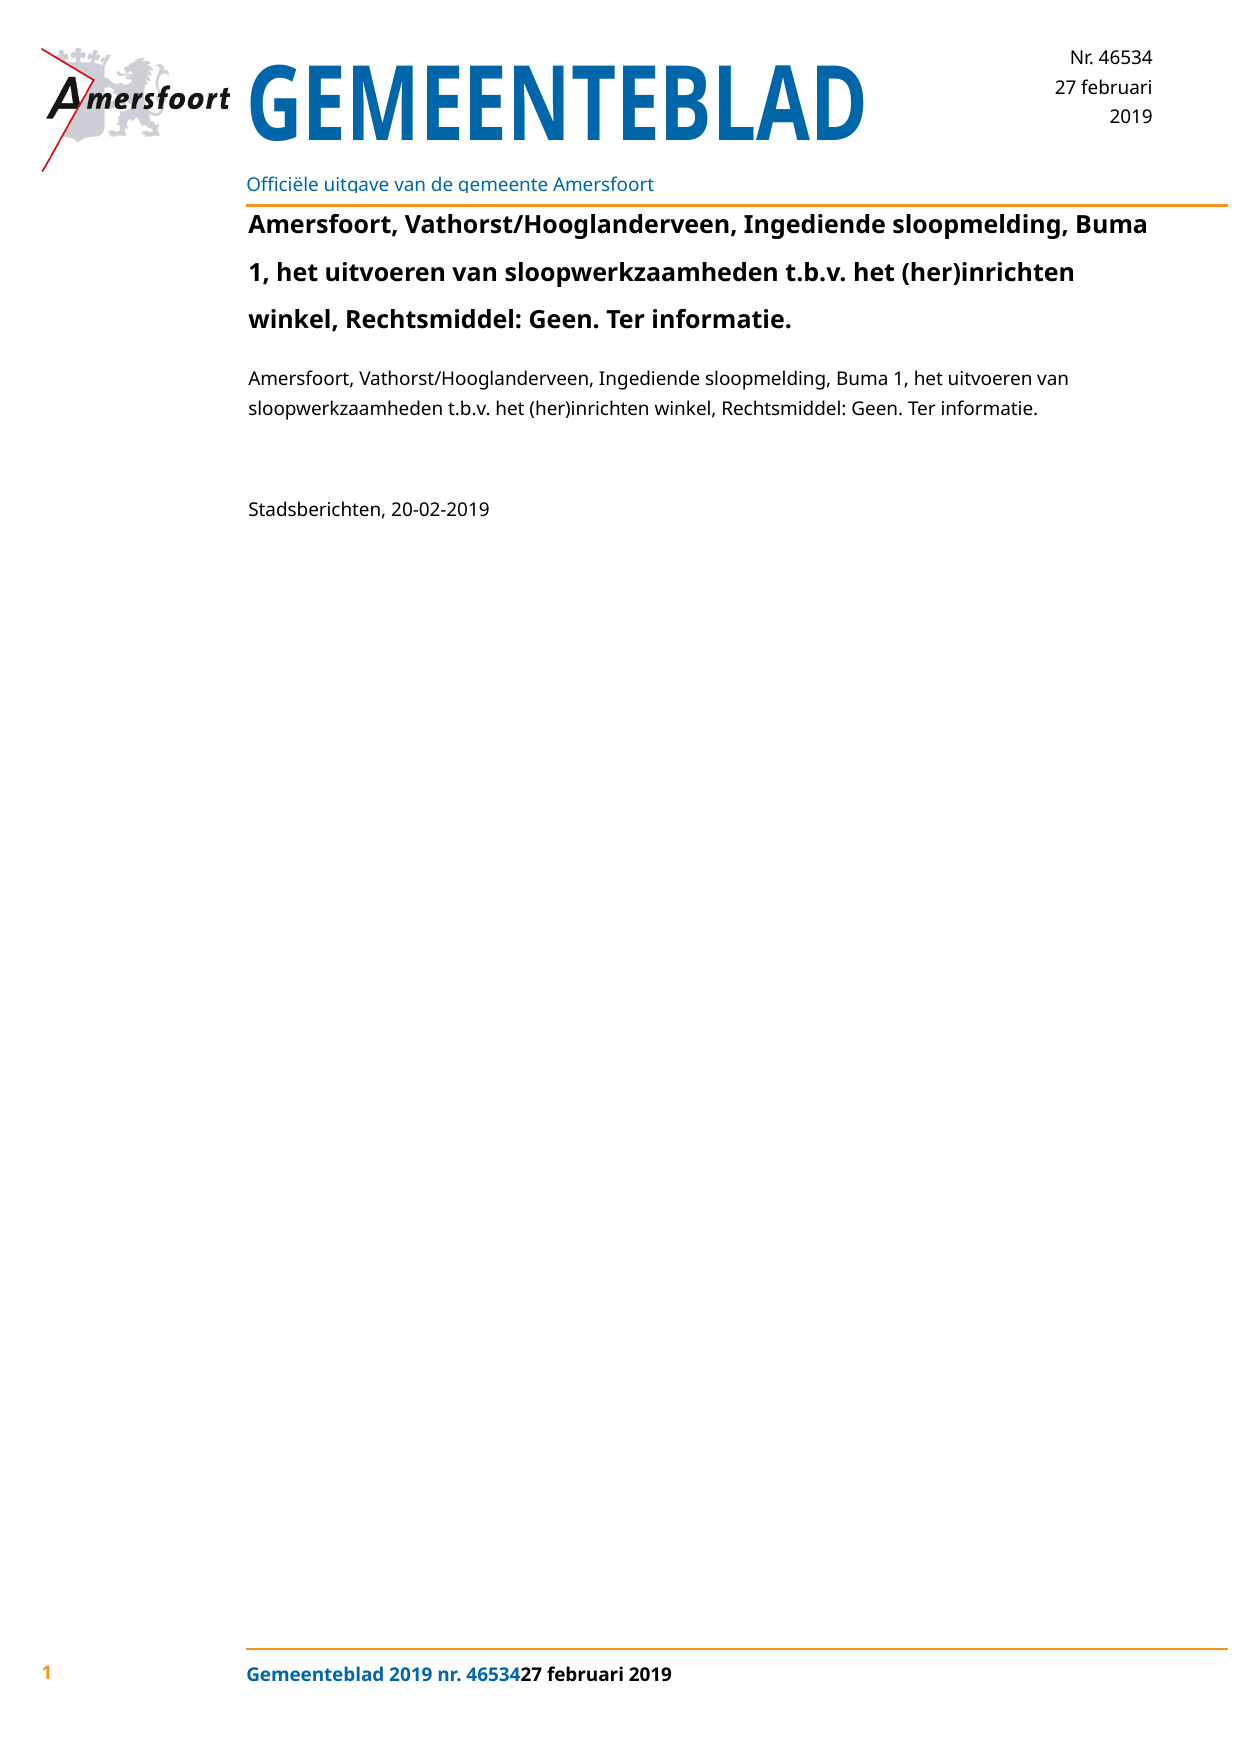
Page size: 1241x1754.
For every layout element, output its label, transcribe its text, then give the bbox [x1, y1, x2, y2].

text Stadsberichten, 20-02-2019 [248, 496, 1152, 522]
text Amersfoort, Vathorst/Hooglanderveen, Ingediende sloopmelding, Buma 1, het uitvoeren van sloopwerkzaamheden t.b.v. het (her)inrichten winkel, Rechtsmiddel: Geen. Ter informatie. [248, 366, 1152, 421]
picture [41, 47, 231, 172]
text Amersfoort, Vathorst/Hooglanderveen, Ingediende sloopmelding, Buma 1, het uitvoeren van sloopwerkzaamheden t.b.v. het (her)inrichten winkel, Rechtsmiddel: Geen. Ter informatie. [248, 207, 1152, 336]
